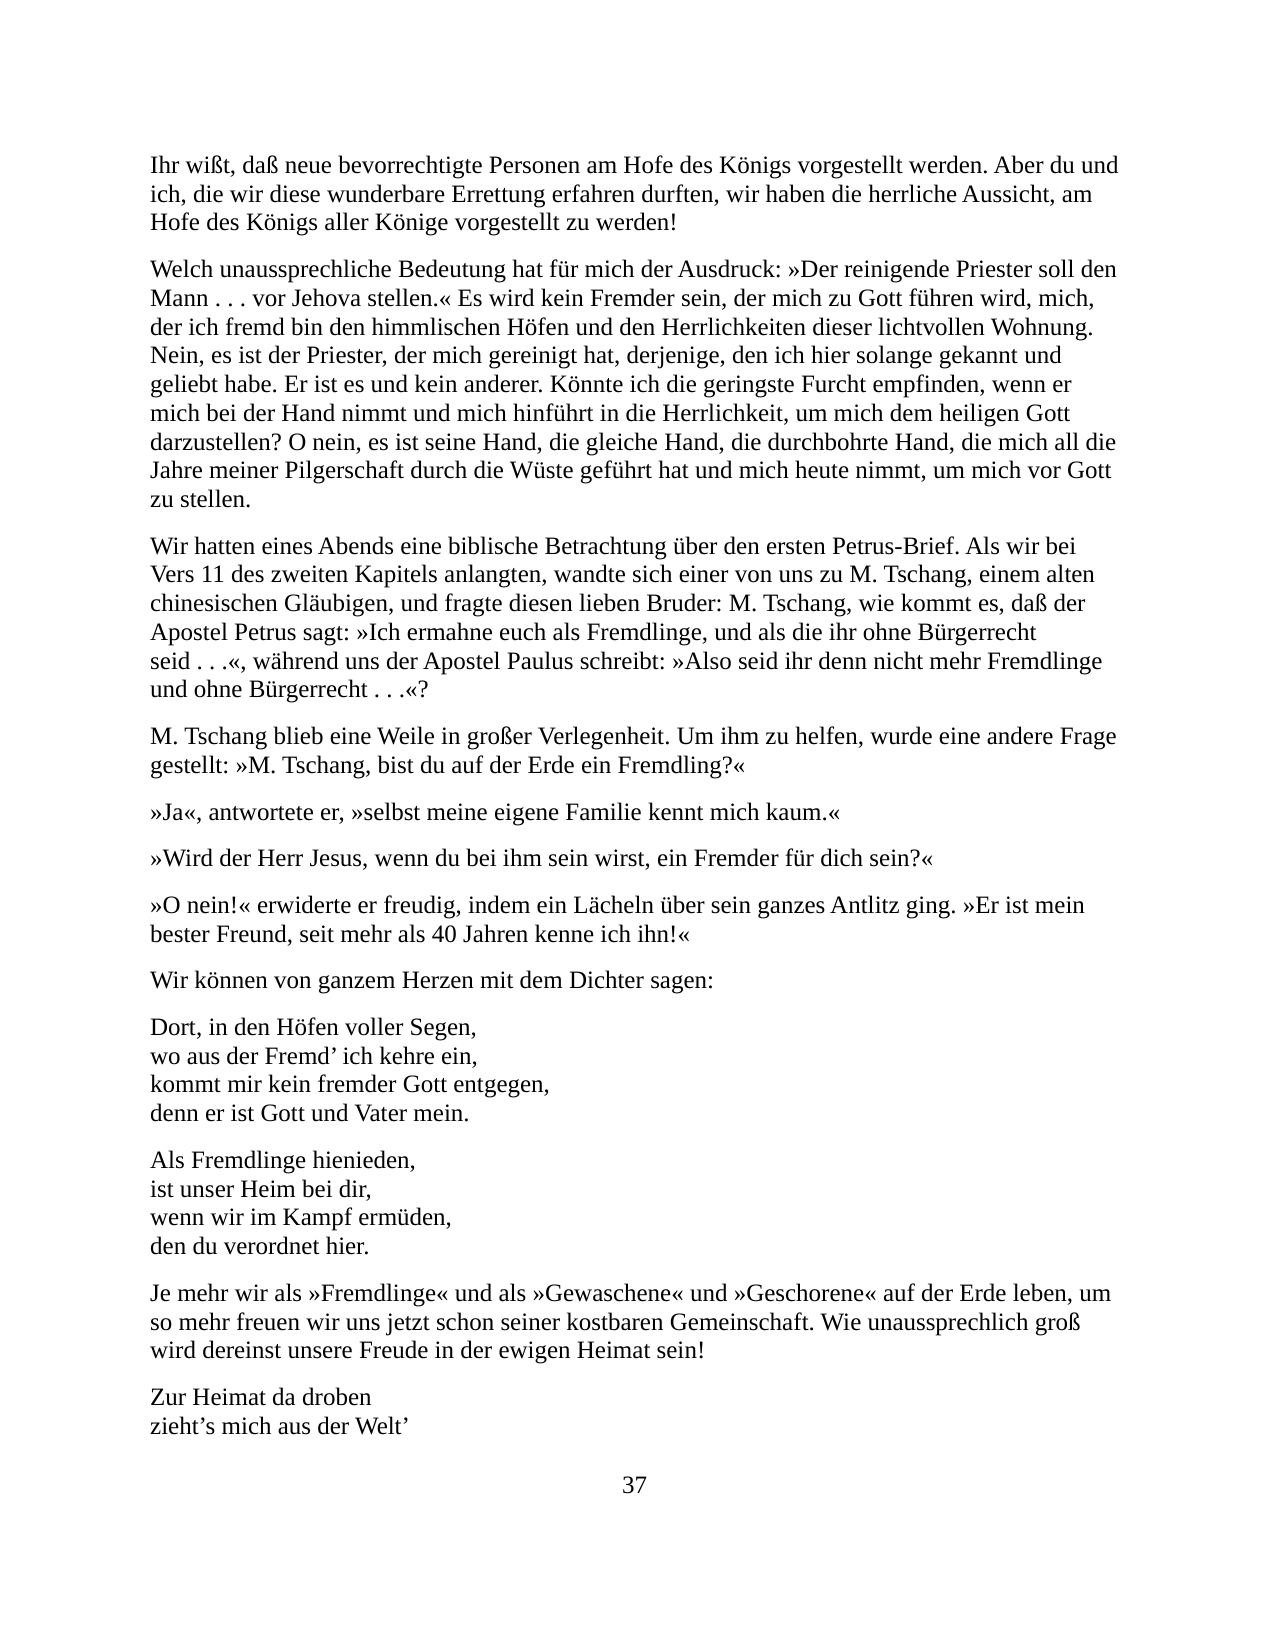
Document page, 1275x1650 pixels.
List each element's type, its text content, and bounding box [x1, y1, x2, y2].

text »Wird der Herr Jesus, wenn du bei ihm sein wirst, ein Fremder für dich sein?« [150, 843, 1125, 872]
text M. Tschang blieb eine Weile in großer Verlegenheit. Um ihm zu helfen, wurde eine andere Frage gestellt: »M. Tschang, bist du auf der Erde ein Fremdling?« [150, 721, 1125, 779]
text »Ja«, antwortete er, »selbst meine eigene Familie kennt mich kaum.« [150, 797, 1125, 825]
text Ihr wißt, daß neue bevorrechtigte Personen am Hofe des Königs vorgestellt werden. Aber du und ich, die wir diese wunderbare Errettung erfahren durften, wir haben die herrliche Aussicht, am Hofe des Königs aller Könige vorgestellt zu werden! [150, 150, 1125, 236]
text Zur Heimat da droben zieht’s mich aus der Welt’ [150, 1382, 1125, 1439]
text Dort, in den Höfen voller Segen, wo aus der Fremd’ ich kehre ein, kommt mir kein fremder Gott entgegen, denn er ist Gott und Vater mein. [150, 1012, 1125, 1127]
text »O nein!« erwiderte er freudig, indem ein Lächeln über sein ganzes Antlitz ging. »Er ist mein bester Freund, seit mehr als 40 Jahren kenne ich ihn!« [150, 890, 1125, 947]
text Wir können von ganzem Herzen mit dem Dichter sagen: [150, 965, 1125, 994]
text Als Fremdlinge hienieden, ist unser Heim bei dir, wenn wir im Kampf ermüden, den du verordnet hier. [150, 1145, 1125, 1260]
text Wir hatten eines Abends eine biblische Betrachtung über den ersten Petrus-Brief. Als wir bei Vers 11 des zweiten Kapitels anlangten, wandte sich einer von uns zu M. Tschang, einem alten chinesischen Gläubigen, und fragte diesen lieben Bruder: M. Tschang, wie kommt es, daß der Apostel Petrus sagt: »Ich ermahne euch als Fremdlinge, und als die ihr ohne Bürgerrecht seid . . .«, während uns der Apostel Paulus schreibt: »Also seid ihr denn nicht mehr Fremdlinge und ohne Bürgerrecht . . .«? [150, 531, 1125, 703]
text Welch unaussprechliche Bedeutung hat für mich der Ausdruck: »Der reinigende Priester soll den Mann . . . vor Jehova stellen.« Es wird kein Fremder sein, der mich zu Gott führen wird, mich, der ich fremd bin den himmlischen Höfen und den Herrlichkeiten dieser lichtvollen Wohnung. Nein, es ist der Priester, der mich gereinigt hat, derjenige, den ich hier solange gekannt und geliebt habe. Er ist es und kein anderer. Könnte ich die geringste Furcht empfinden, wenn er mich bei der Hand nimmt und mich hinführt in die Herrlichkeit, um mich dem heiligen Gott darzustellen? O nein, es ist seine Hand, die gleiche Hand, die durchbohrte Hand, die mich all die Jahre meiner Pilgerschaft durch die Wüste geführt hat und mich heute nimmt, um mich vor Gott zu stellen. [150, 254, 1125, 513]
text Je mehr wir als »Fremdlinge« und als »Gewaschene« und »Geschorene« auf der Erde leben, um so mehr freuen wir uns jetzt schon seiner kostbaren Gemeinschaft. Wie unaussprechlich groß wird dereinst unsere Freude in der ewigen Heimat sein! [150, 1278, 1125, 1364]
